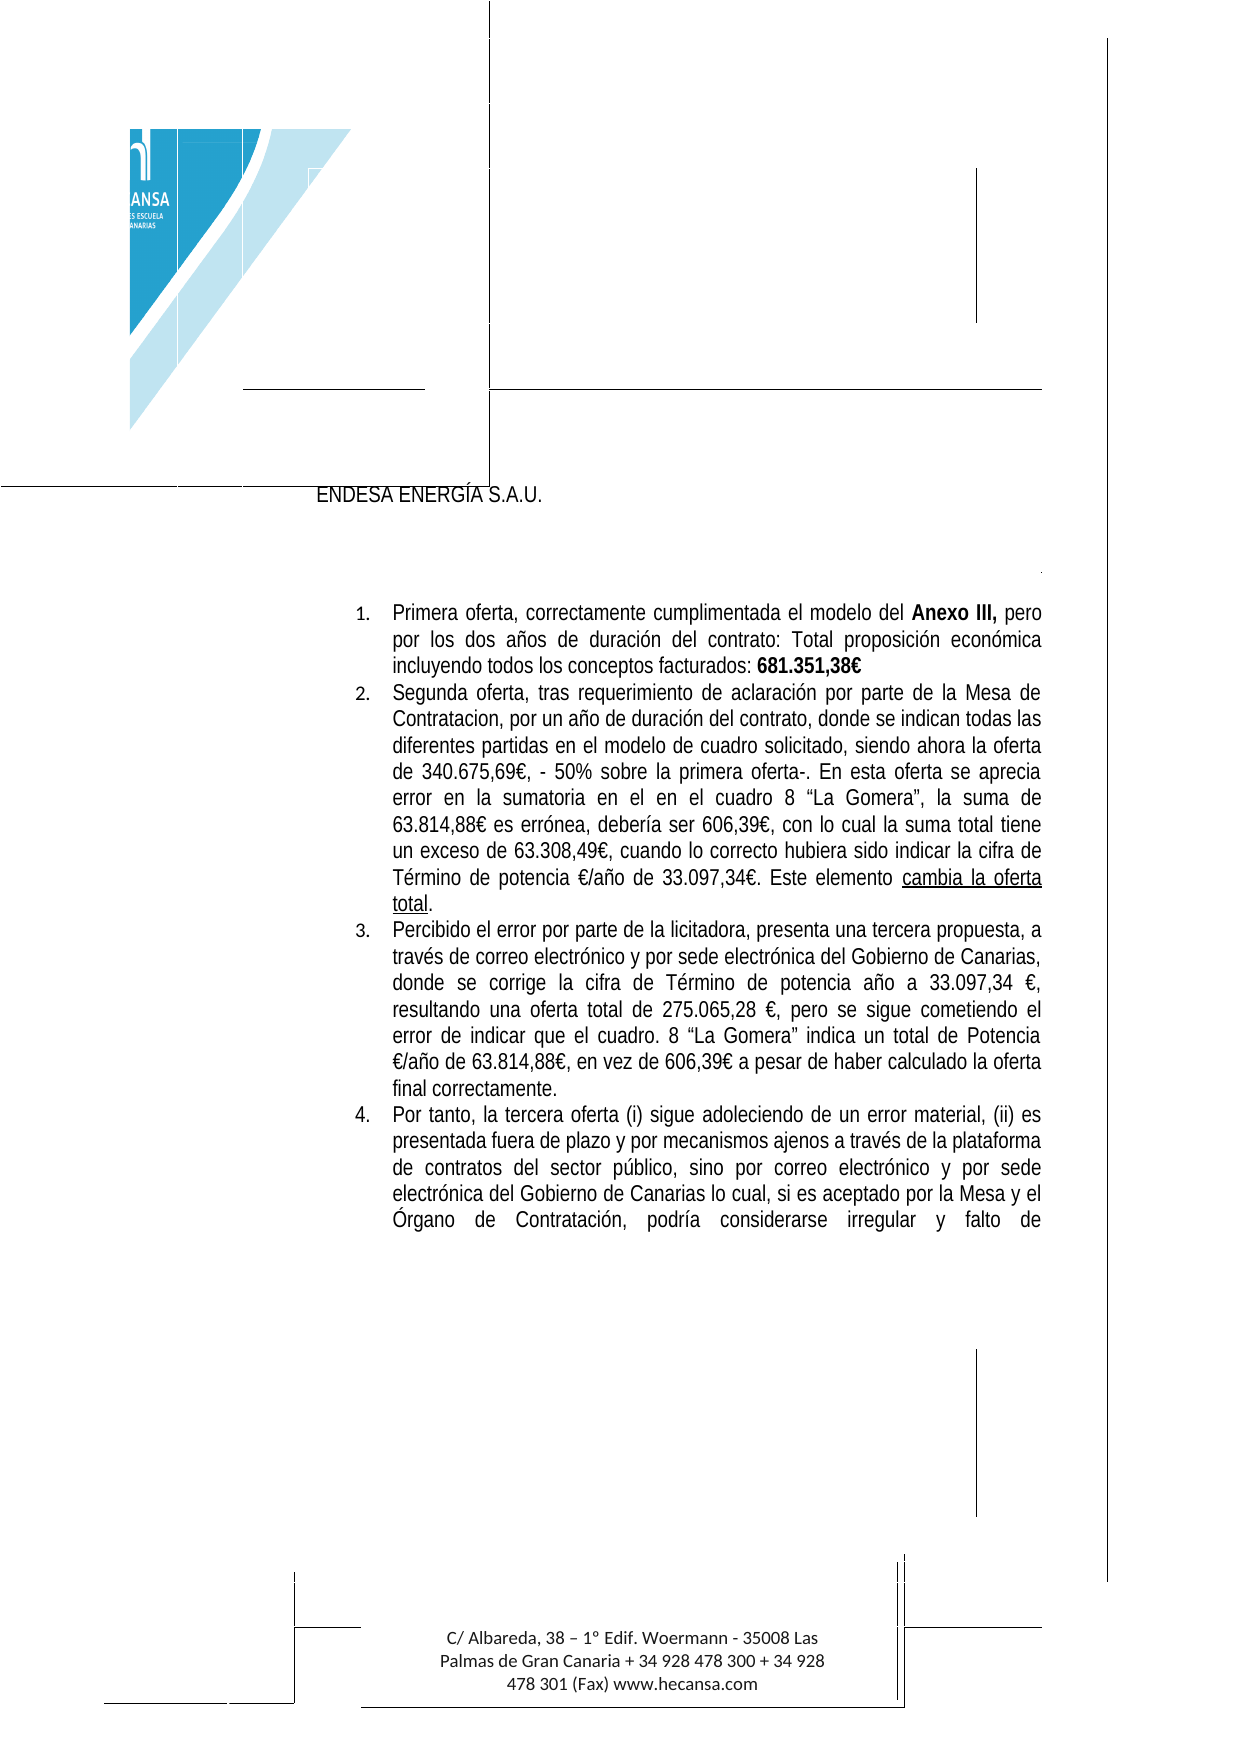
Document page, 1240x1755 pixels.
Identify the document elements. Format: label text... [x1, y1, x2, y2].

list Por tanto, la tercera oferta (i) sigue adoleciendo de un error material, (ii) es presentada fuera de plazo y por mecanismos ajenos a través de la plataforma de contratos del sector público, sino por correo electrónico y por sede electrónica del Gobierno de Canarias lo cual, si es aceptado por la Mesa y el Órgano de Contratación, podría considerarse irregular y falto de transparencia, y (iii) la corrección afecta a la oferta total, porque, la oferta pasa de 340.675,69 € a 275.065,28 €: [355, 1101, 1042, 1233]
list Percibido el error por parte de la licitadora, presenta una tercera propuesta, a través de correo electrónico y por sede electrónica del Gobierno de Canarias, donde se corrige la cifra de Término de potencia año a 33.097,34 €, resultando una oferta total de 275.065,28 €, pero se sigue cometiendo el error de indicar que el cuadro. 8 “La Gomera” indica un total de Potencia €/año de 63.814,88€, en vez de 606,39€ a pesar de haber calculado la oferta final correctamente. [355, 916, 1042, 1101]
list Segunda oferta, tras requerimiento de aclaración por parte de la Mesa de Contratacion, por un año de duración del contrato, donde se indican todas las diferentes partidas en el modelo de cuadro solicitado, siendo ahora la oferta de 340.675,69€, - 50% sobre la primera oferta-. En esta oferta se aprecia error en la sumatoria en el en el cuadro 8 “La Gomera”, la suma de 63.814,88€ es errónea, debería ser 606,39€, con lo cual la suma total tiene un exceso de 63.308,49€, cuando lo correcto hubiera sido indicar la cifra de Término de potencia €/año de 33.097,34€. Este elemento cambia la oferta total. [355, 679, 1042, 916]
list Primera oferta, correctamente cumplimentada el modelo del Anexo III, pero por los dos años de duración del contrato: Total proposición económica incluyendo todos los conceptos facturados: 681.351,38€ [355, 599, 1042, 679]
text ENDESA ENERGÍA S.A.U. [243, 416, 1041, 572]
